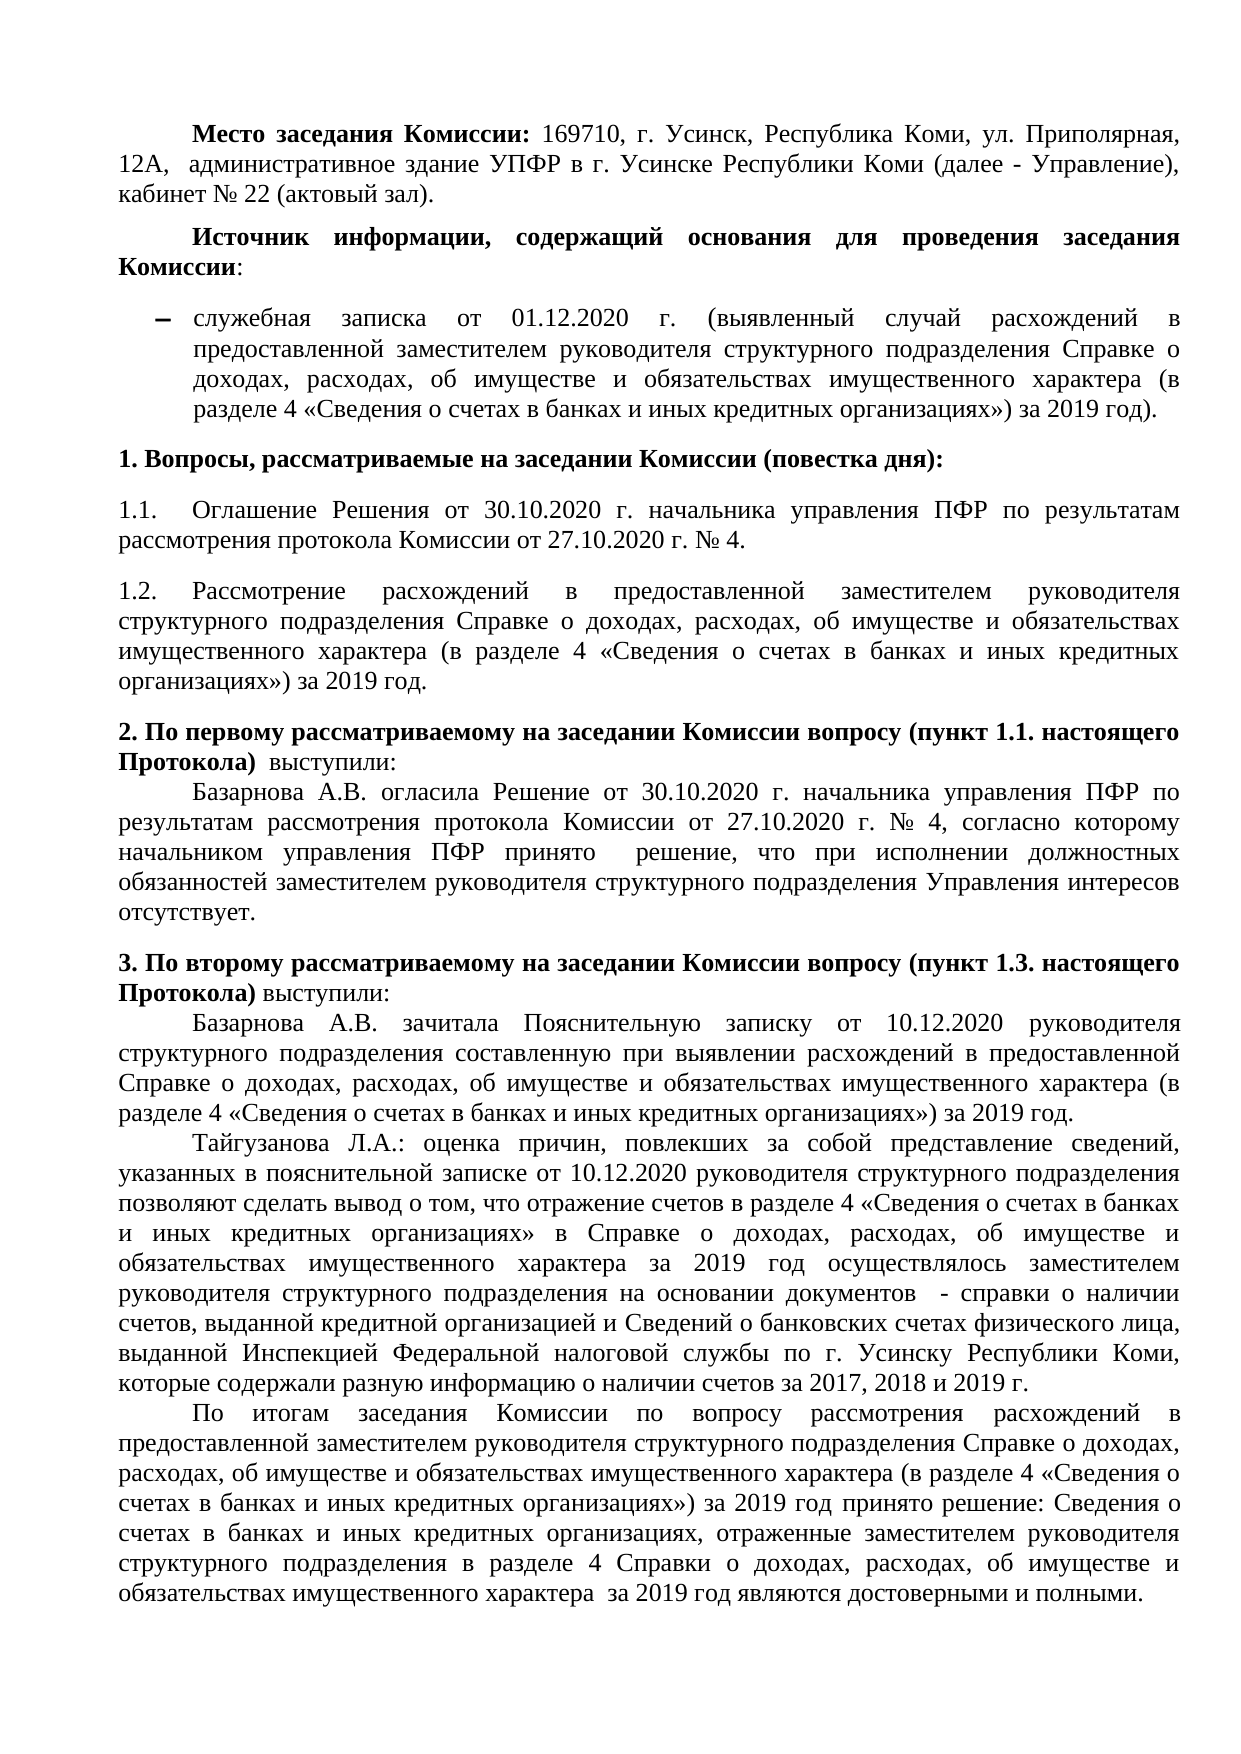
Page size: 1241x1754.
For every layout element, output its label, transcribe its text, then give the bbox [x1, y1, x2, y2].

text Базарнова А.В. зачитала Пояснительную записку от 10.12.2020 руководителя структурного подразделения составленную при выявлении расхождений в предоставленной Справке о доходах, расходах, об имуществе и обязательствах имущественного характера (в разделе 4 «Сведения о счетах в банках и иных кредитных организациях») за 2019 год. [118, 1007, 1181, 1127]
list Рассмотрение расхождений в предоставленной заместителем руководителя структурного подразделения Справке о доходах, расходах, об имуществе и обязательствах имущественного характера (в разделе 4 «Сведения о счетах в банках и иных кредитных организациях») за 2019 год. [118, 575, 1181, 695]
text По итогам заседания Комиссии по вопросу рассмотрения расхождений в предоставленной заместителем руководителя структурного подразделения Справке о доходах, расходах, об имуществе и обязательствах имущественного характера (в разделе 4 «Сведения о счетах в банках и иных кредитных организациях») за 2019 год принято решение: Сведения о счетах в банках и иных кредитных организациях, отраженные заместителем руководителя структурного подразделения в разделе 4 Справки о доходах, расходах, об имуществе и обязательствах имущественного характера за 2019 год являются достоверными и полными. [118, 1397, 1181, 1607]
text Источник информации, содержащий основания для проведения заседания Комиссии: [118, 221, 1181, 281]
list Оглашение Решения от 30.10.2020 г. начальника управления ПФР по результатам рассмотрения протокола Комиссии от 27.10.2020 г. № 4. [118, 494, 1181, 554]
text 2. По первому рассматриваемому на заседании Комиссии вопросу (пункт 1.1. настоящего Протокола) выступили: [118, 716, 1181, 776]
text Тайгузанова Л.А.: оценка причин, повлекших за собой представление сведений, указанных в пояснительной записке от 10.12.2020 руководителя структурного подразделения позволяют сделать вывод о том, что отражение счетов в разделе 4 «Сведения о счетах в банках и иных кредитных организациях» в Справке о доходах, расходах, об имуществе и обязательствах имущественного характера за 2019 год осуществлялось заместителем руководителя структурного подразделения на основании документов - справки о наличии счетов, выданной кредитной организацией и Сведений о банковских счетах физического лица, выданной Инспекцией Федеральной налоговой службы по г. Усинску Республики Коми, которые содержали разную информацию о наличии счетов за 2017, 2018 и 2019 г. [118, 1127, 1181, 1397]
text Базарнова А.В. огласила Решение от 30.10.2020 г. начальника управления ПФР по результатам рассмотрения протокола Комиссии от 27.10.2020 г. № 4, согласно которому начальником управления ПФР принято решение, что при исполнении должностных обязанностей заместителем руководителя структурного подразделения Управления интересов отсутствует. [118, 776, 1181, 926]
list служебная записка от 01.12.2020 г. (выявленный случай расхождений в предоставленной заместителем руководителя структурного подразделения Справке о доходах, расходах, об имуществе и обязательствах имущественного характера (в разделе 4 «Сведения о счетах в банках и иных кредитных организациях») за 2019 год). [156, 301, 1181, 423]
text 1. Вопросы, рассматриваемые на заседании Комиссии (повестка дня): [118, 443, 1181, 473]
text Место заседания Комиссии: 169710, г. Усинск, Республика Коми, ул. Приполярная, 12А, административное здание УПФР в г. Усинске Республики Коми (далее - Управление), кабинет № 22 (актовый зал). [118, 118, 1181, 208]
text 3. По второму рассматриваемому на заседании Комиссии вопросу (пункт 1.3. настоящего Протокола) выступили: [118, 947, 1181, 1007]
